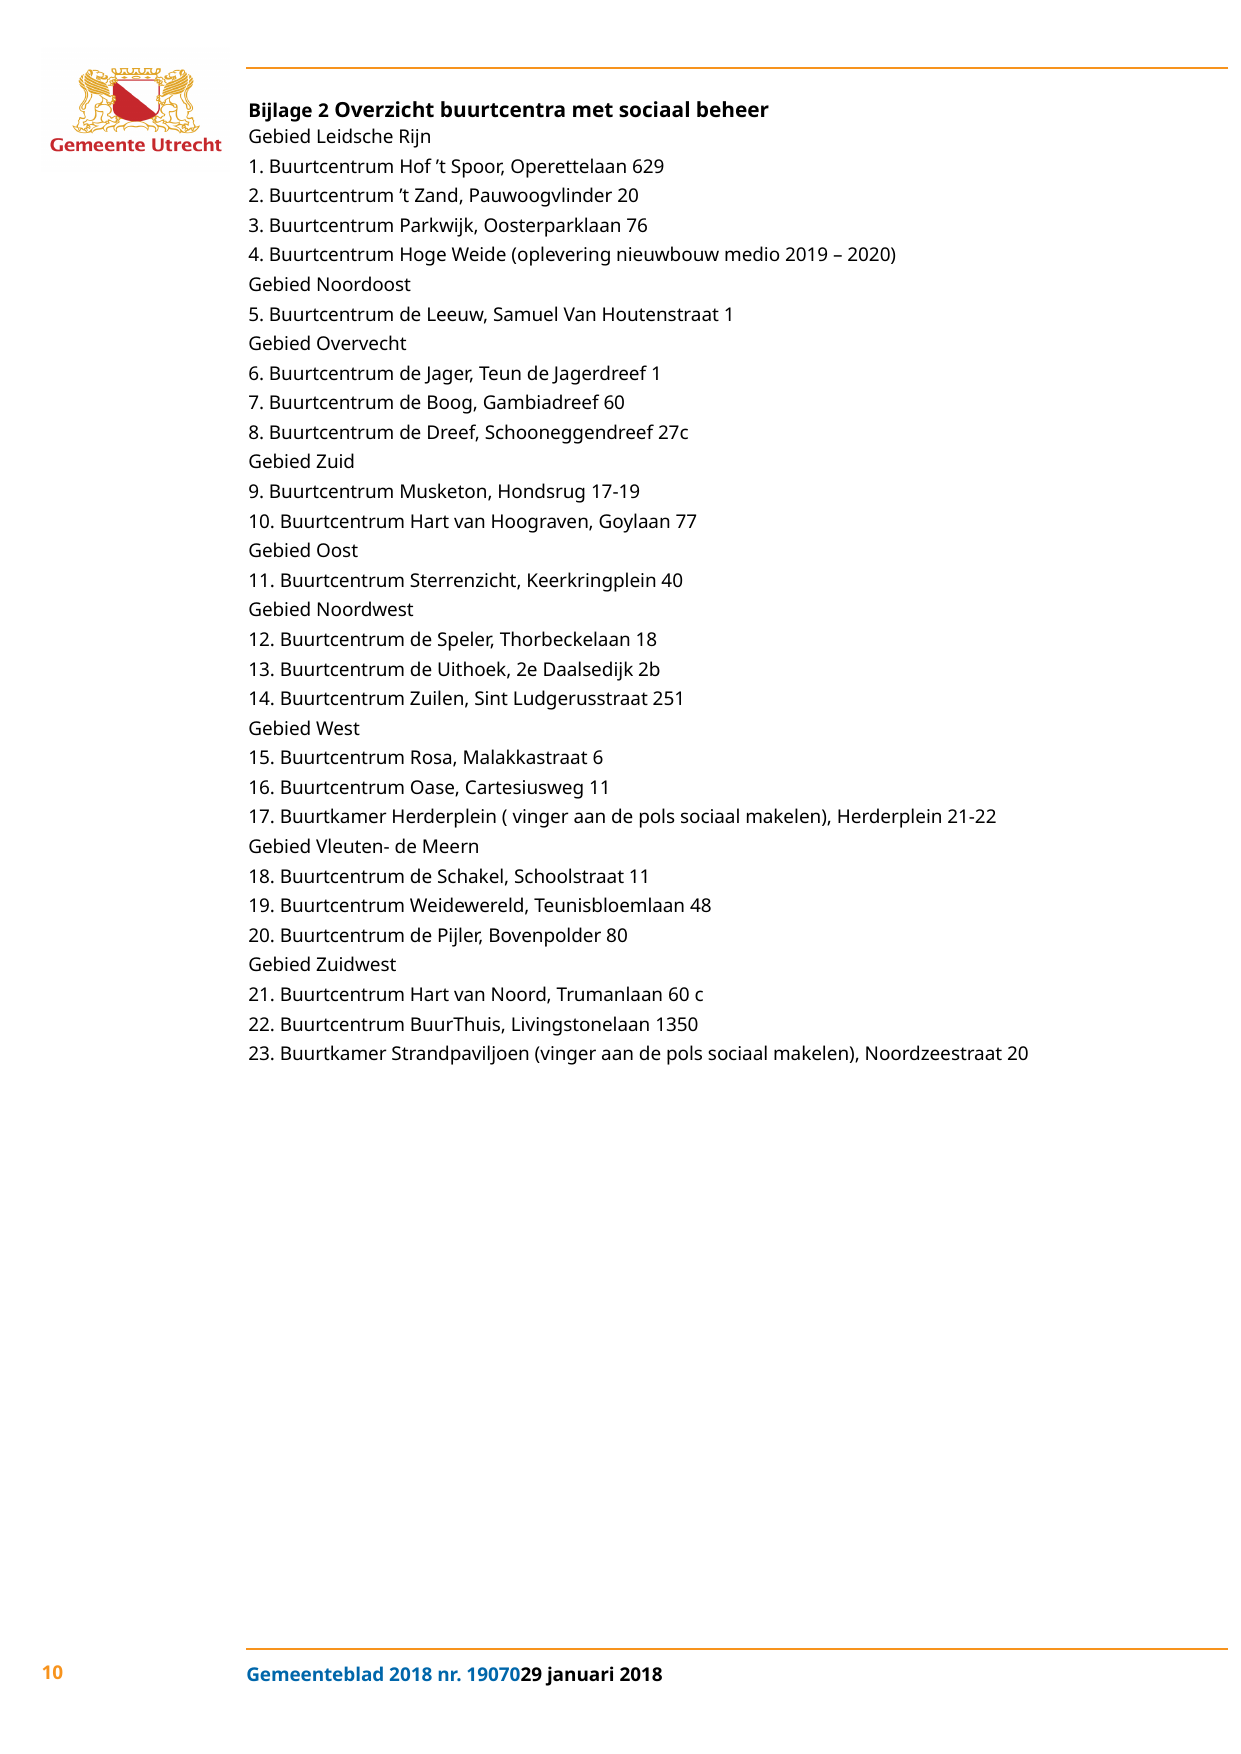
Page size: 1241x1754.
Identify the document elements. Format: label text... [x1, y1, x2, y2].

text Gebied Zuidwest [248, 952, 1152, 977]
text 4. Buurtcentrum Hoge Weide (oplevering nieuwbouw medio 2019 – 2020) [248, 242, 1152, 267]
text 7. Buurtcentrum de Boog, Gambiadreef 60 [248, 389, 1152, 415]
text Gebied Vleuten- de Meern [248, 833, 1152, 859]
text 15. Buurtcentrum Rosa, Malakkastraat 6 [248, 744, 1152, 770]
text Bijlage 2 Overzicht buurtcentra met sociaal beheer [248, 95, 1152, 123]
text Gebied Zuid [248, 449, 1152, 474]
text 20. Buurtcentrum de Pijler, Bovenpolder 80 [248, 922, 1152, 948]
text 8. Buurtcentrum de Dreef, Schooneggendreef 27c [248, 419, 1152, 445]
picture [41, 47, 231, 172]
text 3. Buurtcentrum Parkwijk, Oosterparklaan 76 [248, 212, 1152, 238]
text 22. Buurtcentrum BuurThuis, Livingstonelaan 1350 [248, 1011, 1152, 1037]
text 23. Buurtkamer Strandpaviljoen (vinger aan de pols sociaal makelen), Noordzeestraat 20 [248, 1040, 1152, 1066]
text 9. Buurtcentrum Musketon, Hondsrug 17-19 [248, 478, 1152, 504]
text Gebied Noordoost [248, 271, 1152, 297]
text 5. Buurtcentrum de Leeuw, Samuel Van Houtenstraat 1 [248, 301, 1152, 327]
text 14. Buurtcentrum Zuilen, Sint Ludgerusstraat 251 [248, 685, 1152, 711]
text 21. Buurtcentrum Hart van Noord, Trumanlaan 60 c [248, 981, 1152, 1007]
text 13. Buurtcentrum de Uithoek, 2e Daalsedijk 2b [248, 656, 1152, 682]
text 1. Buurtcentrum Hof ’t Spoor, Operettelaan 629 [248, 153, 1152, 179]
text 10. Buurtcentrum Hart van Hoograven, Goylaan 77 [248, 508, 1152, 534]
text 12. Buurtcentrum de Speler, Thorbeckelaan 18 [248, 626, 1152, 652]
text 19. Buurtcentrum Weidewereld, Teunisbloemlaan 48 [248, 892, 1152, 918]
text Gebied Noordwest [248, 597, 1152, 622]
text Gebied West [248, 715, 1152, 741]
text 16. Buurtcentrum Oase, Cartesiusweg 11 [248, 774, 1152, 800]
text Gebied Overvecht [248, 330, 1152, 356]
text 2. Buurtcentrum ’t Zand, Pauwoogvlinder 20 [248, 182, 1152, 208]
text 11. Buurtcentrum Sterrenzicht, Keerkringplein 40 [248, 567, 1152, 593]
text 18. Buurtcentrum de Schakel, Schoolstraat 11 [248, 863, 1152, 889]
text Gebied Oost [248, 537, 1152, 563]
text Gebied Leidsche Rijn [248, 123, 1152, 149]
text 17. Buurtkamer Herderplein ( vinger aan de pols sociaal makelen), Herderplein 21-22 [248, 804, 1152, 829]
text 6. Buurtcentrum de Jager, Teun de Jagerdreef 1 [248, 360, 1152, 386]
